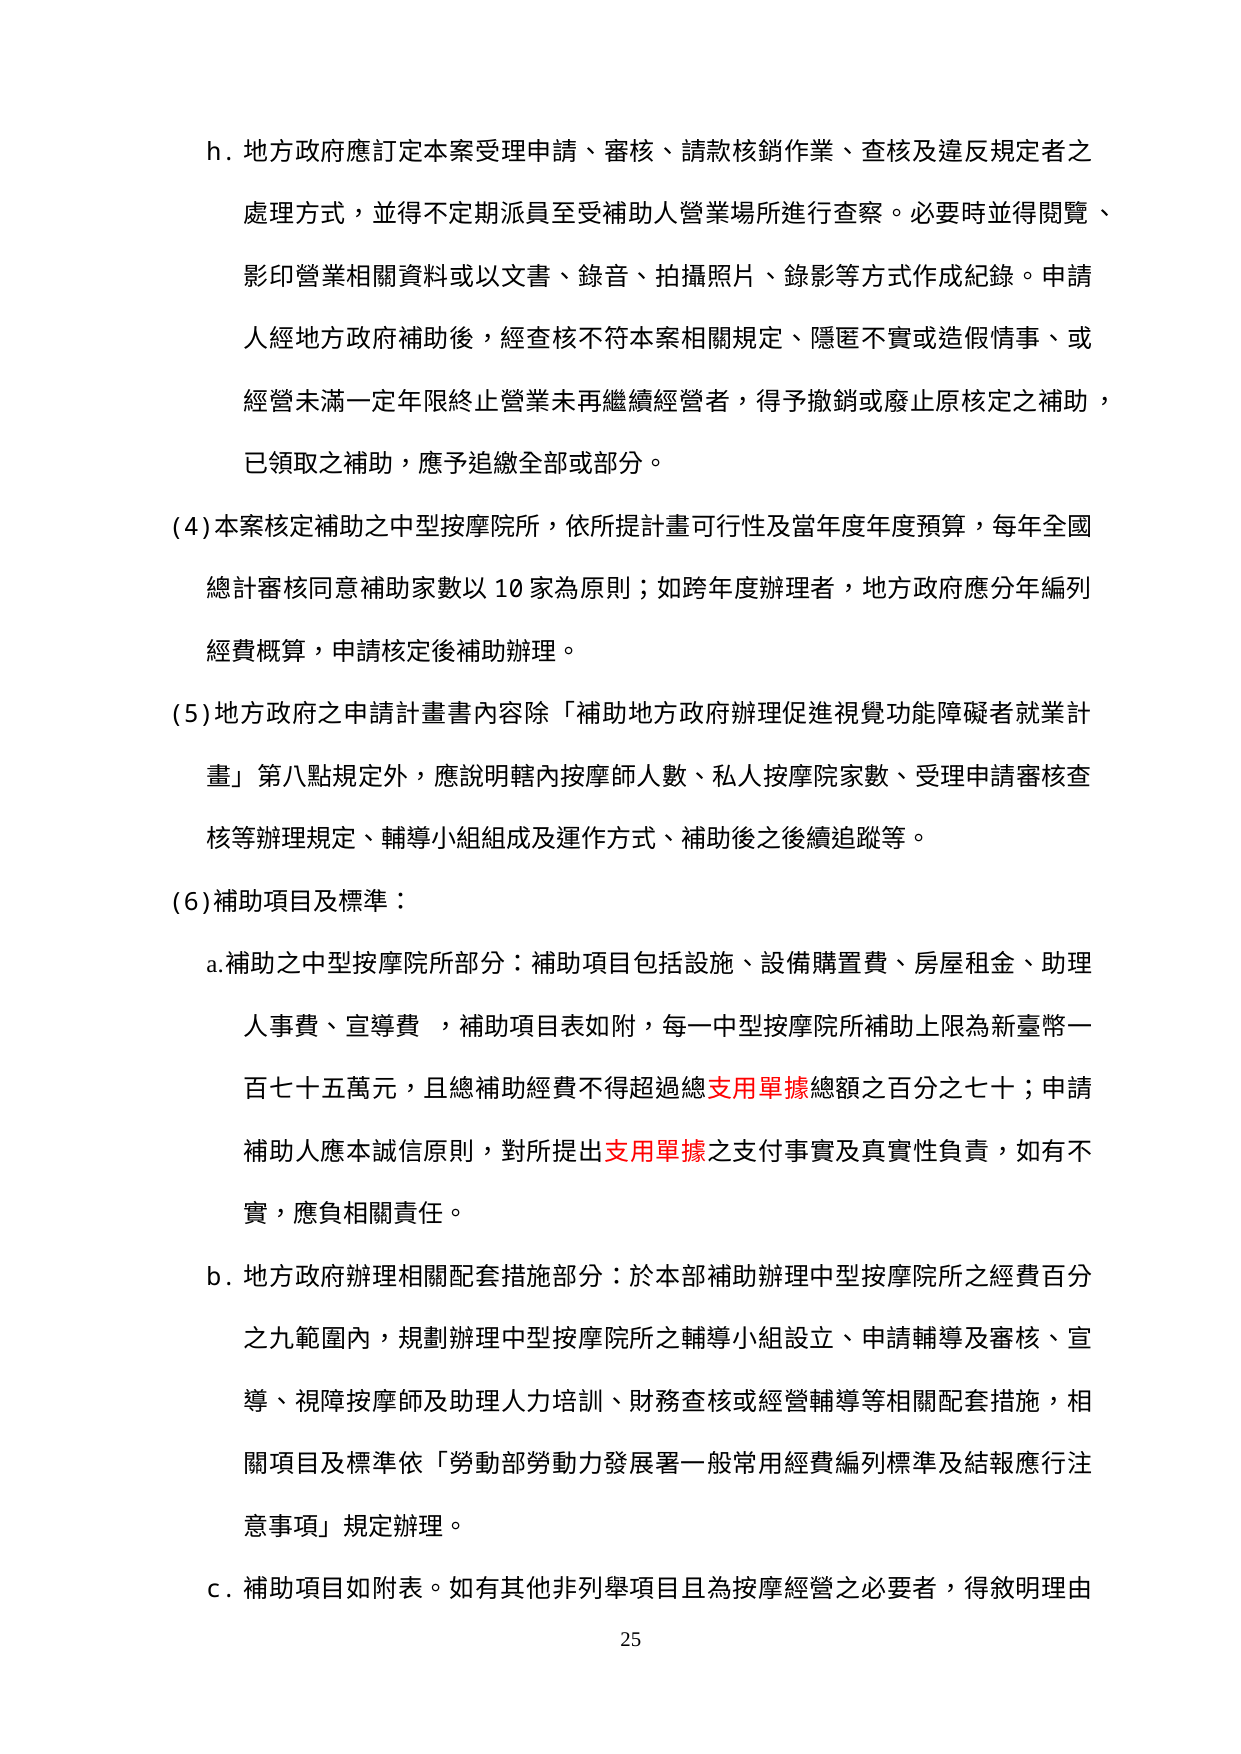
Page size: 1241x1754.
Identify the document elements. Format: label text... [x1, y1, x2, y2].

text (5)地方政府之申請計畫書內容除「補助地方政府辦理促進視覺功能障礙者就業計畫」第八點規定外，應說明轄內按摩師人數、私人按摩院家數、受理申請審核查核等辦理規定、輔導小組組成及運作方式、補助後之後續追蹤等。 [169, 670, 1092, 858]
text (6)補助項目及標準： [169, 858, 1092, 920]
text (4)本案核定補助之中型按摩院所，依所提計畫可行性及當年度年度預算，每年全國總計審核同意補助家數以10家為原則；如跨年度辦理者，地方政府應分年編列經費概算，申請核定後補助辦理。 [169, 483, 1092, 670]
list 補助項目如附表。如有其他非列舉項目且為按摩經營之必要者，得敘明理由 [206, 1545, 1092, 1608]
list 補助之中型按摩院所部分：補助項目包括設施、設備購置費、房屋租金、助理人事費、宣導費 ，補助項目表如附，每一中型按摩院所補助上限為新臺幣一百七十五萬元，且總補助經費不得超過總支用單據總額之百分之七十；申請補助人應本誠信原則，對所提出支用單據之支付事實及真實性負責，如有不實，應負相關責任。 [206, 920, 1092, 1233]
list 地方政府辦理相關配套措施部分：於本部補助辦理中型按摩院所之經費百分之九範圍內，規劃辦理中型按摩院所之輔導小組設立、申請輔導及審核、宣導、視障按摩師及助理人力培訓、財務查核或經營輔導等相關配套措施，相關項目及標準依「勞動部勞動力發展署一般常用經費編列標準及結報應行注意事項」規定辦理。 [206, 1233, 1092, 1545]
list 地方政府應訂定本案受理申請、審核、請款核銷作業、查核及違反規定者之處理方式，並得不定期派員至受補助人營業場所進行查察。必要時並得閱覽、影印營業相關資料或以文書、錄音、拍攝照片、錄影等方式作成紀錄。申請人經地方政府補助後，經查核不符本案相關規定、隱匿不實或造假情事、或經營未滿一定年限終止營業未再繼續經營者，得予撤銷或廢止原核定之補助，已領取之補助，應予追繳全部或部分。 [206, 108, 1092, 483]
